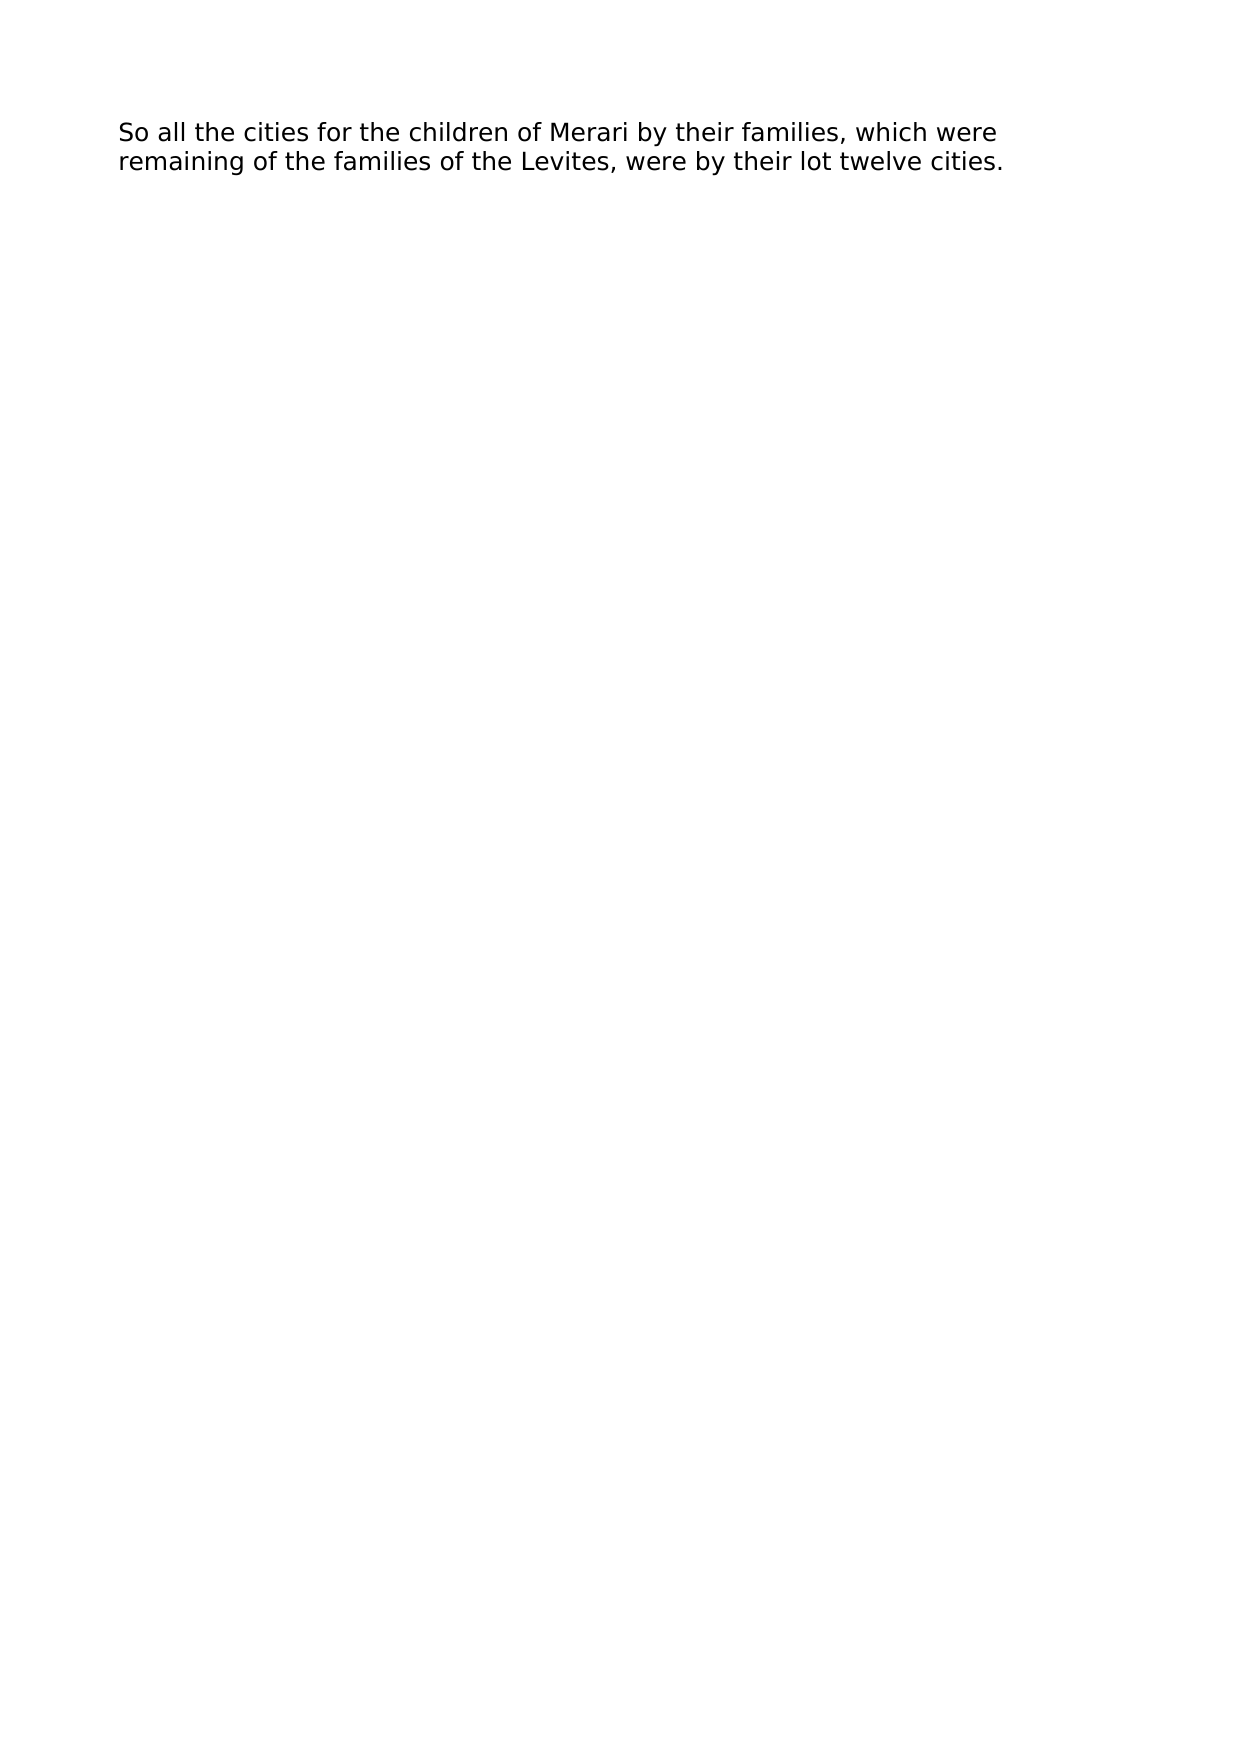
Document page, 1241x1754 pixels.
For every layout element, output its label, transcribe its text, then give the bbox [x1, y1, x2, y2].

text So all the cities for the children of Merari by their families, which were remaining of the families of the Levites, were by their lot twelve cities. [118, 118, 1122, 176]
